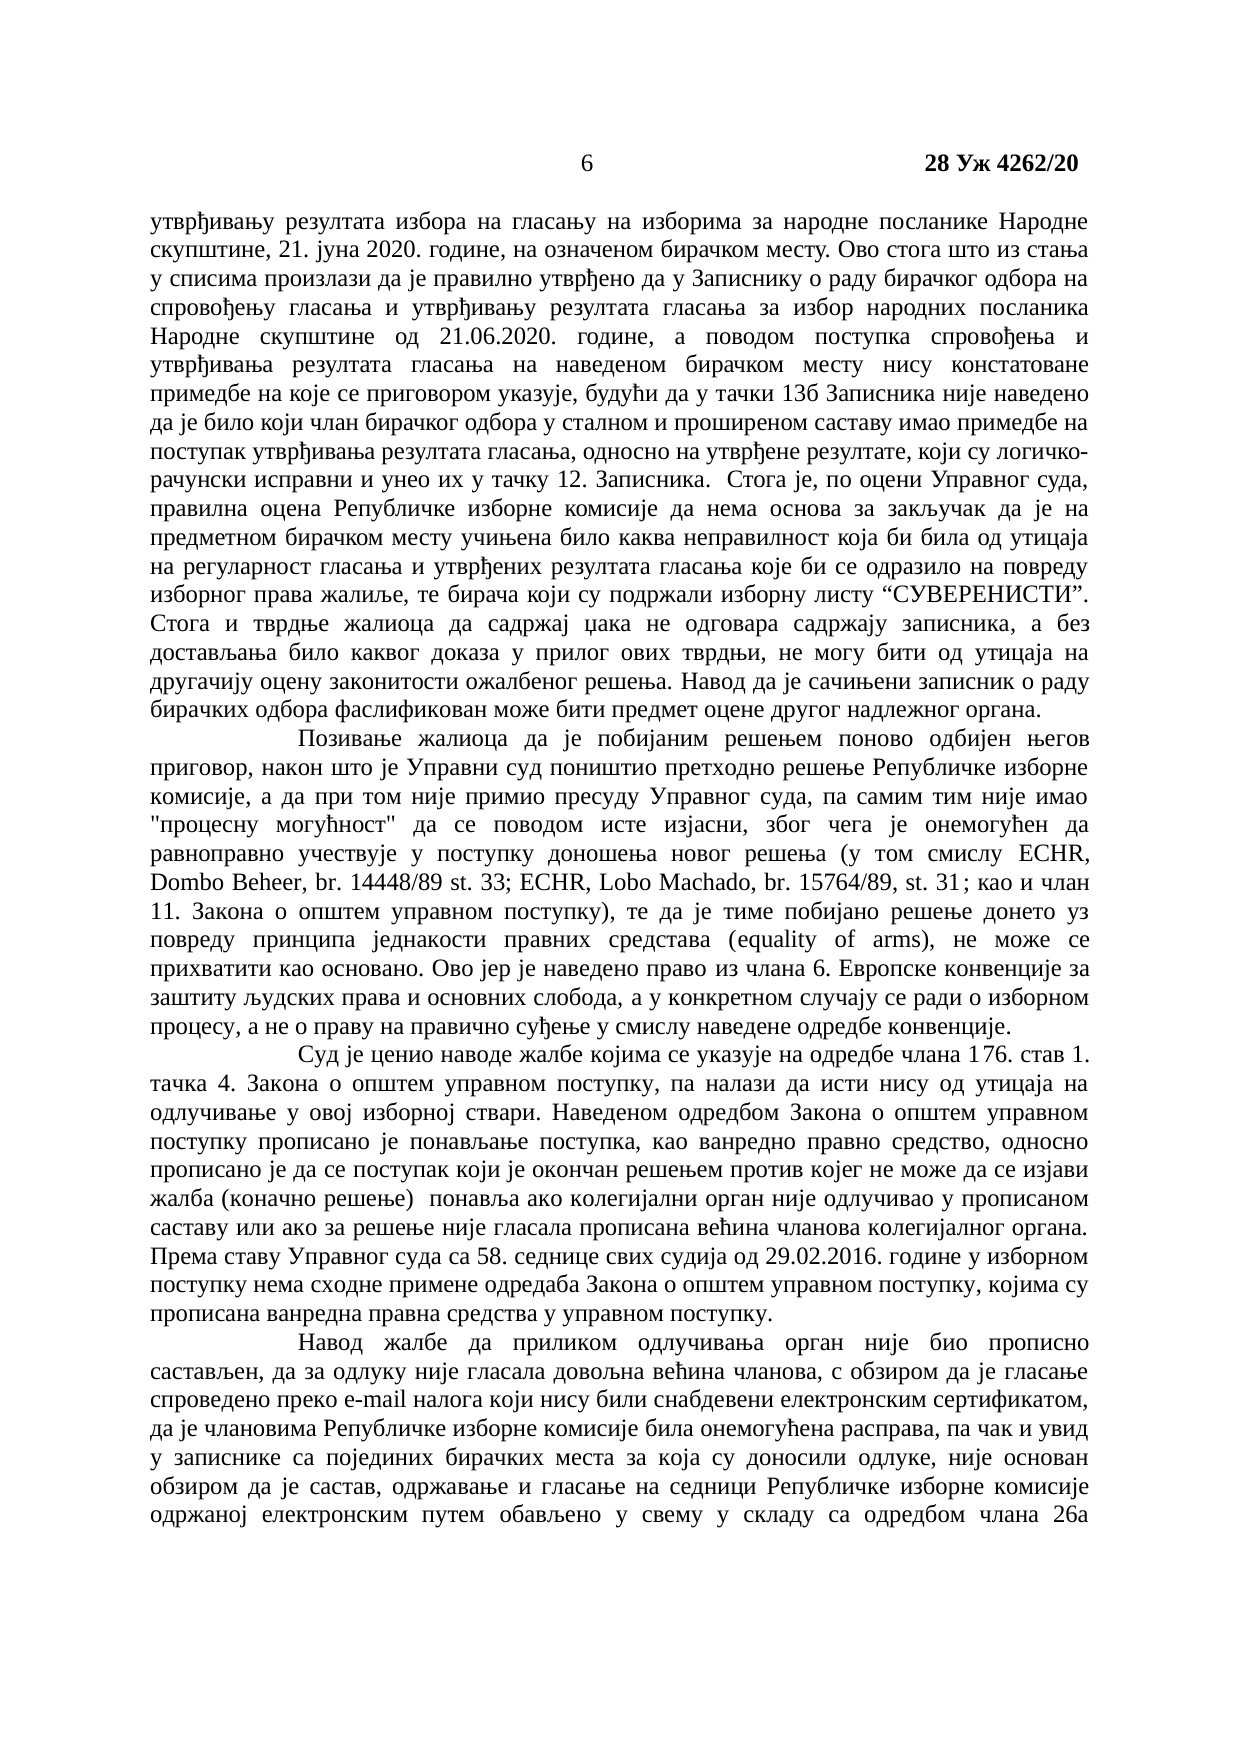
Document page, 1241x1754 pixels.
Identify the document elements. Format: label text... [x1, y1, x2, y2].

text Позивање жалиоца да је побијаним решењем поново одбијен његов приговор, након што је Управни суд поништио претходно решење Републичке изборне комисије, а да при том није примио пресуду Управног суда, па самим тим није имао "процесну могућност" да се поводом исте изјасни, због чега је онемогућен да равноправно учествује у поступку доношења новог решења (у том смислу ECHR, Dombo Beheer, br. 14448/89 st. 33; ECHR, Lobo Machado, br. 15764/89, st. 31; као и члан 11. Закона о општем управном поступку), те да је тиме побијано решење донето уз повреду принципа једнакости правних средстава (equality of arms), не може се прихватити као основано. Ово јер је наведено право из члана 6. Европске конвенције за заштиту људских права и основних слобода, а у конкретном случају се ради о изборном процесу, а не о праву на правично суђење у смислу наведене одредбе конвенције. [150, 723, 1090, 1039]
text утврђивању резултата избора на гласању на изборима за народне посланике Народне скупштине, 21. јуна 2020. године, на означеном бирачком месту. Ово стога што из стања у списима произлази да је правилно утврђено да у Записнику о раду бирачког одбора на спровођењу гласања и утврђивању резултата гласања за избор народних посланика Народне скупштине од 21.06.2020. године, а поводом поступка спровођења и утврђивања резултата гласања на наведеном бирачком месту нису констатоване примедбе на које се приговором указује, будући да у тачки 13б Записника није наведено да је било који члан бирачког одбора у сталном и проширеном саставу имао примедбе на поступак утврђивања резултата гласања, односно на утврђене резултате, који су логичко-рачунски исправни и унео их у тачку 12. Записника. Стога је, по оцени Управног суда, правилна оцена Републичке изборне комисије да нема основа за закључак да је на предметном бирачком месту учињена било каква неправилност која би била од утицаја на регуларност гласања и утврђених резултата гласања које би се одразило на повреду изборног права жалиље, те бирача који су подржали изборну листу “СУВЕРЕНИСТИ”. Стога и тврдње жалиоца да садржај џака не одговара садржају записника, а без достављања било каквог доказа у прилог ових тврдњи, не могу бити од утицаја на другачију оцену законитости ожалбеног решења. Навод да је сачињени записник о раду бирачких одбора фаслификован може бити предмет оцене другог надлежног органа. [150, 206, 1090, 723]
text Суд је ценио наводе жалбе којима се указује на одредбе члана 176. став 1. тачка 4. Закона о општем управном поступку, па налази да исти нису од утицаја на одлучивање у овој изборној ствари. Наведеном одредбом Закона о општем управном поступку прописано је понављање поступка, као ванредно правно средство, односно прописано је да се поступак који је окончан решењем против којег не може да се изјави жалба (коначно решење) понавља ако колегијални орган није одлучивао у прописаном саставу или ако за решење није гласала прописана већина чланова колегијалног органа. Према ставу Управног суда са 58. седнице свих судија од 29.02.2016. године у изборном поступку нема сходне примене одредаба Закона о општем управном поступку, којима су прописана ванредна правна средства у управном поступку. [150, 1039, 1090, 1327]
text Навод жалбе да приликом одлучивања орган није био прописно састављен, да за одлуку није гласала довољна већина чланова, с обзиром да је гласање спроведено преко e-mail налога који нису били снабдевени електронским сертификатом, да је члановима Републичке изборне комисије била онемогућена расправа, па чак и увид у записнике са појединих бирачких места за која су доносили одлуке, није основан обзиром да је састав, одржавање и гласање на седници Републичке изборне комисије одржаној електронским путем обављено у свему у складу са одредбом члана 26а [150, 1327, 1090, 1528]
